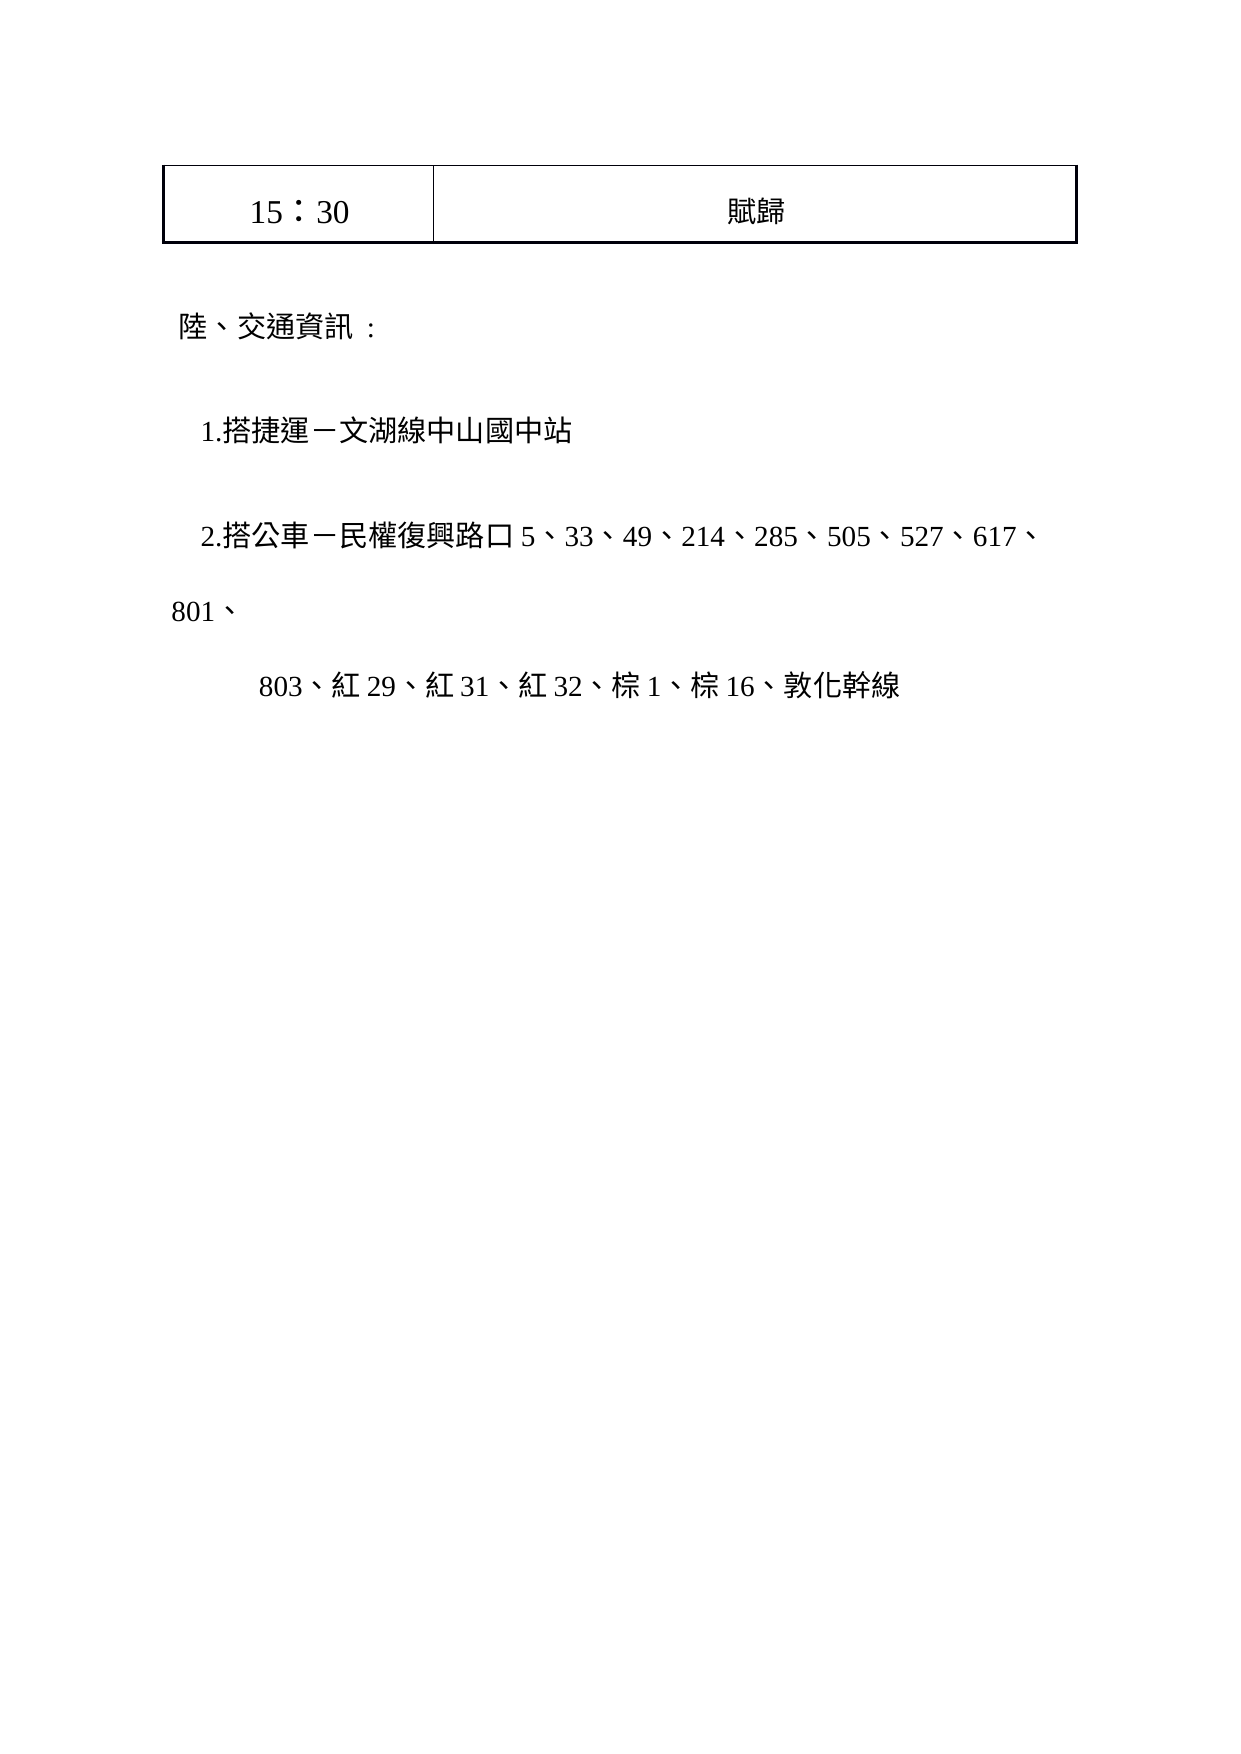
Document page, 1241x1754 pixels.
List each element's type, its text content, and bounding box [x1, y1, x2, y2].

text 2.搭公車－民權復興路口 5、33、49、214、285、505、527、617、 801、 803、紅29、紅31、紅32、棕1、棕16、敦化幹線 [171, 489, 1069, 714]
text 1.搭捷運－文湖線中山國中站 [171, 385, 1069, 460]
text 陸、交通資訊 : [171, 244, 1069, 356]
table_cell 賦歸 [434, 166, 1075, 241]
table_cell 15：30 [165, 166, 433, 241]
